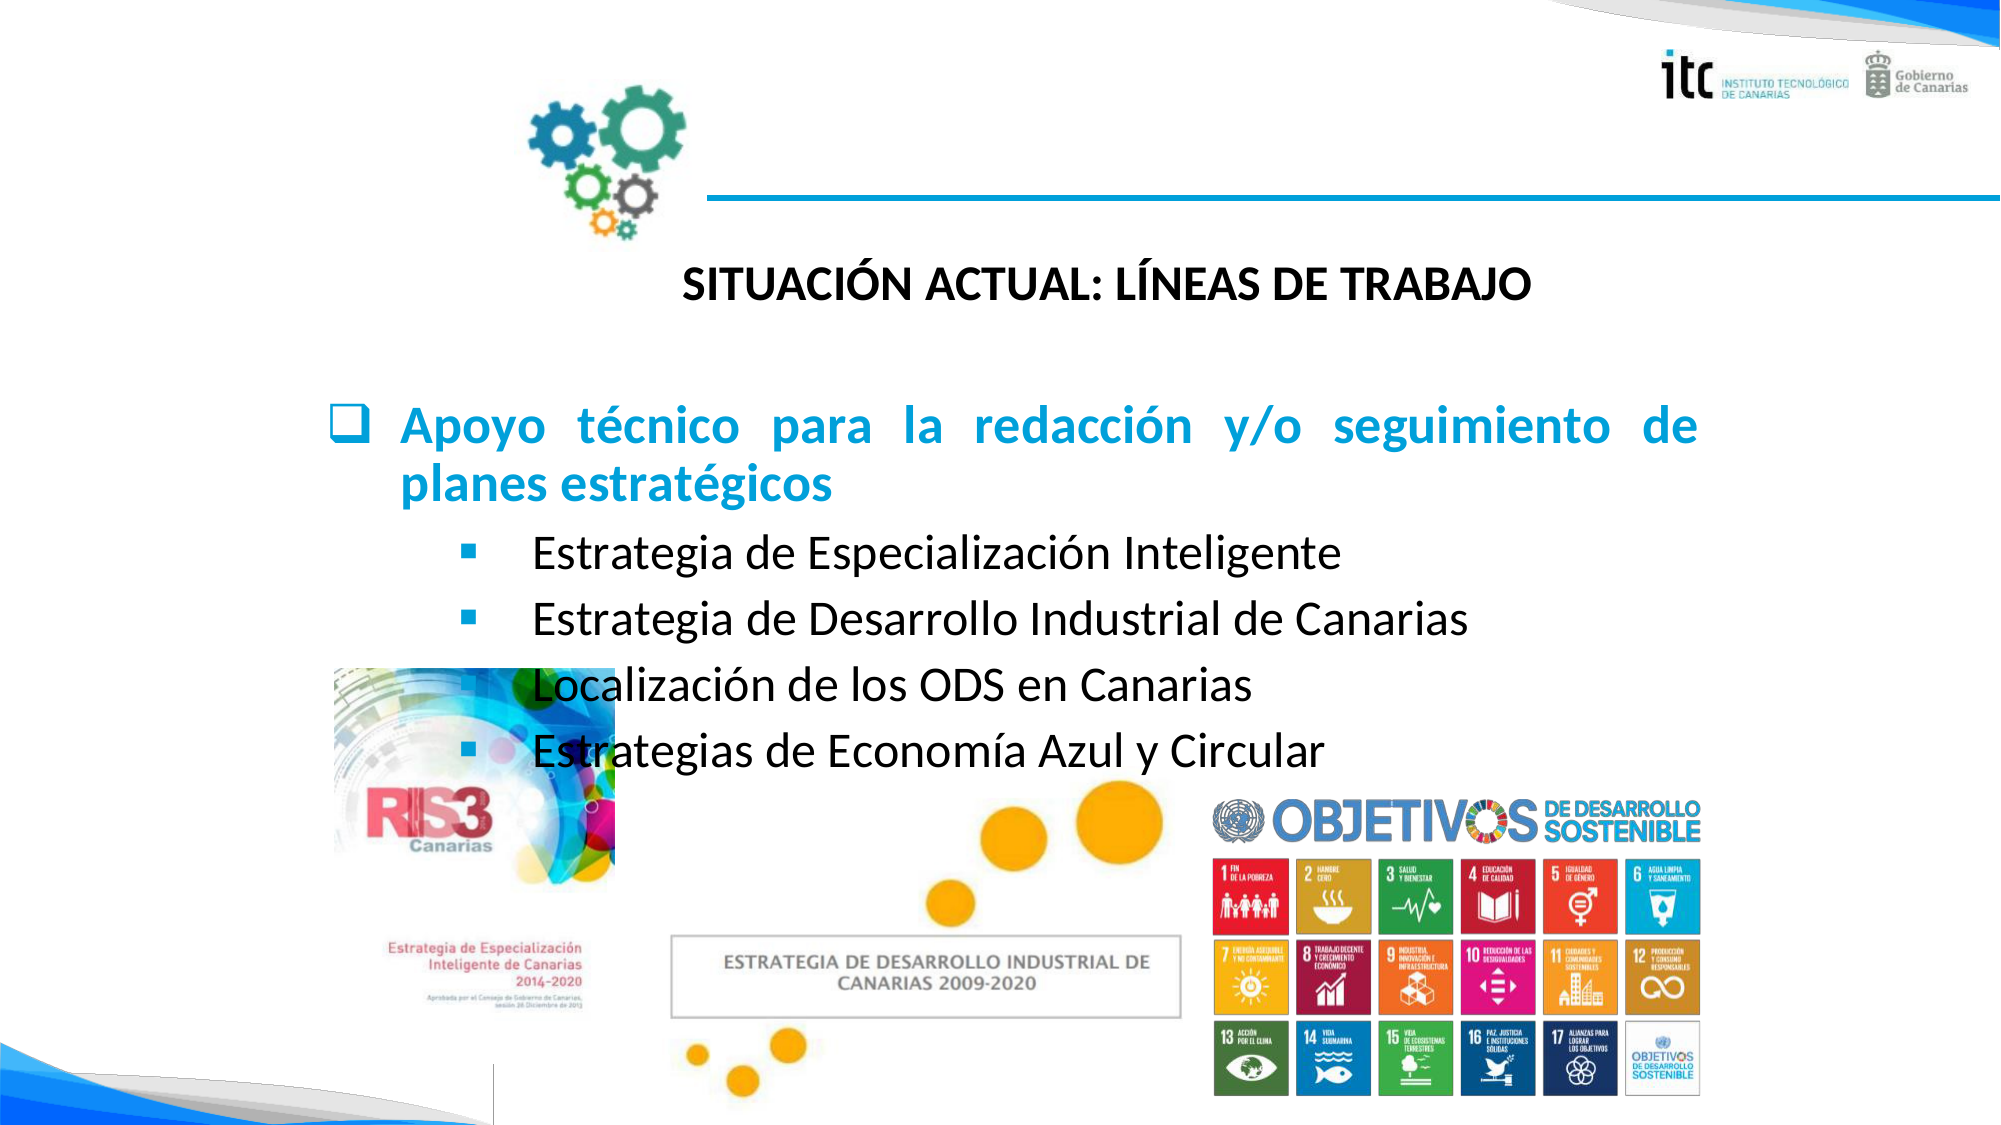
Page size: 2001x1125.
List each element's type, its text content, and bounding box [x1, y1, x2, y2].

text SITUACIÓN ACTUAL: LÍNEAS DE TRABAJO [682, 201, 1710, 313]
list Estrategias de Economía Azul y Circular [615, 719, 1710, 780]
list Estrategia de Desarrollo Industrial de Canarias [457, 587, 1710, 648]
text [682, 61, 1710, 195]
list Estrategia de Especialización Inteligente [457, 521, 1710, 582]
list Localización de los ODS en Canarias [457, 653, 1710, 714]
text  Apoyo técnico para la redacción y/o seguimiento de planes estratégicos [326, 396, 1699, 513]
